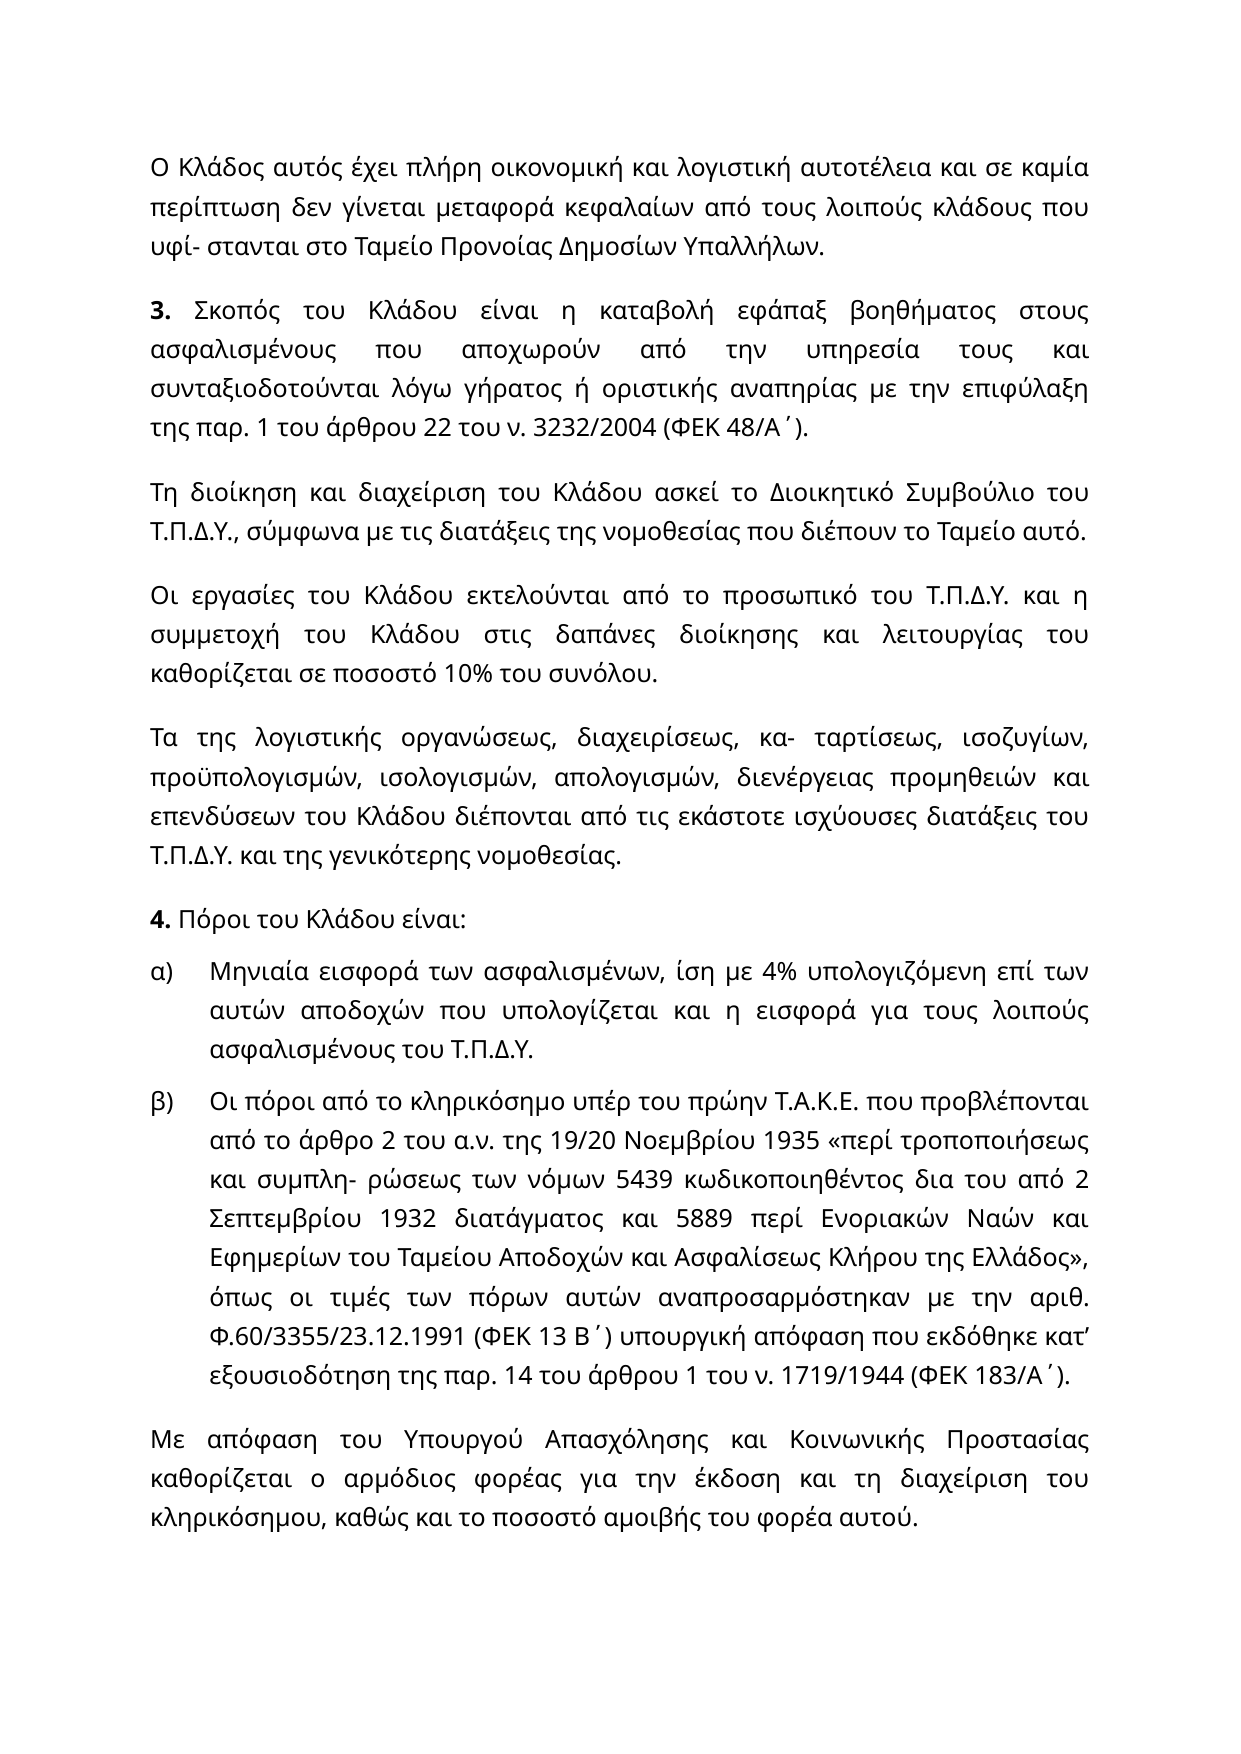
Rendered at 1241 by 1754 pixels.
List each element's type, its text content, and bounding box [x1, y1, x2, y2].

text Με απόφαση του Υπουργού Απασχόλησης και Κοινωνικής Προστασίας καθορίζεται ο αρμόδιος φορέας για την έκδοση και τη διαχείριση του κληρικόσημου, καθώς και το ποσοστό αμοιβής του φορέα αυτού. [150, 1422, 1090, 1534]
text Τη διοίκηση και διαχείριση του Κλάδου ασκεί το Διοικητικό Συμβούλιο του Τ.Π.Δ.Υ., σύμφωνα με τις διατάξεις της νομοθεσίας που διέπουν το Ταμείο αυτό. [150, 474, 1090, 547]
text Τα της λογιστικής οργανώσεως, διαχειρίσεως, κα- ταρτίσεως, ισοζυγίων, προϋπολογισμών, ισολογισμών, απολογισμών, διενέργειας προμηθειών και επενδύσεων του Κλάδου διέπονται από τις εκάστοτε ισχύουσες διατάξεις του Τ.Π.Δ.Υ. και της γενικότερης νομοθεσίας. [150, 720, 1090, 872]
text 4. Πόροι του Κλάδου είναι: [150, 902, 1090, 936]
list β) Οι πόροι από το κληρικόσημο υπέρ του πρώην Τ.Α.Κ.Ε. που προβλέπονται από το άρθρο 2 του α.ν. της 19/20 Νοεμβρίου 1935 «περί τροποποιήσεως και συμπλη- ρώσεως των νόμων 5439 κωδικοποιηθέντος δια του από 2 Σεπτεμβρίου 1932 διατάγματος και 5889 περί Ενοριακών Ναών και Εφημερίων του Ταμείου Αποδοχών και Ασφαλίσεως Κλήρου της Ελλάδος», όπως οι τιμές των πόρων αυτών αναπροσαρμόστηκαν με την αριθ. Φ.60/3355/23.12.1991 (ΦΕΚ 13 Β΄) υπουργική απόφαση που εκδόθηκε κατ’ εξουσιοδότηση της παρ. 14 του άρθρου 1 του ν. 1719/1944 (ΦΕΚ 183/Α΄). [150, 1083, 1090, 1392]
text Ο Κλάδος αυτός έχει πλήρη οικονομική και λογιστική αυτοτέλεια και σε καμία περίπτωση δεν γίνεται μεταφορά κεφαλαίων από τους λοιπούς κλάδους που υφί- στανται στο Ταμείο Προνοίας Δημοσίων Υπαλλήλων. [150, 150, 1090, 262]
list α) Μηνιαία εισφορά των ασφαλισμένων, ίση με 4% υπολογιζόμενη επί των αυτών αποδοχών που υπολογίζεται και η εισφορά για τους λοιπούς ασφαλισμένους του Τ.Π.Δ.Υ. [150, 953, 1090, 1066]
text Οι εργασίες του Kλάδου εκτελούνται από το προσωπικό του Τ.Π.Δ.Υ. και η συμμετοχή του Κλάδου στις δαπάνες διοίκησης και λειτουργίας του καθορίζεται σε ποσοστό 10% του συνόλου. [150, 577, 1090, 690]
text 3. Σκοπός του Κλάδου είναι η καταβολή εφάπαξ βοηθήματος στους ασφαλισμένους που αποχωρούν από την υπηρεσία τους και συνταξιοδοτούνται λόγω γήρατος ή οριστικής αναπηρίας με την επιφύλαξη της παρ. 1 του άρθρου 22 του ν. 3232/2004 (ΦΕΚ 48/Α΄). [150, 292, 1090, 444]
